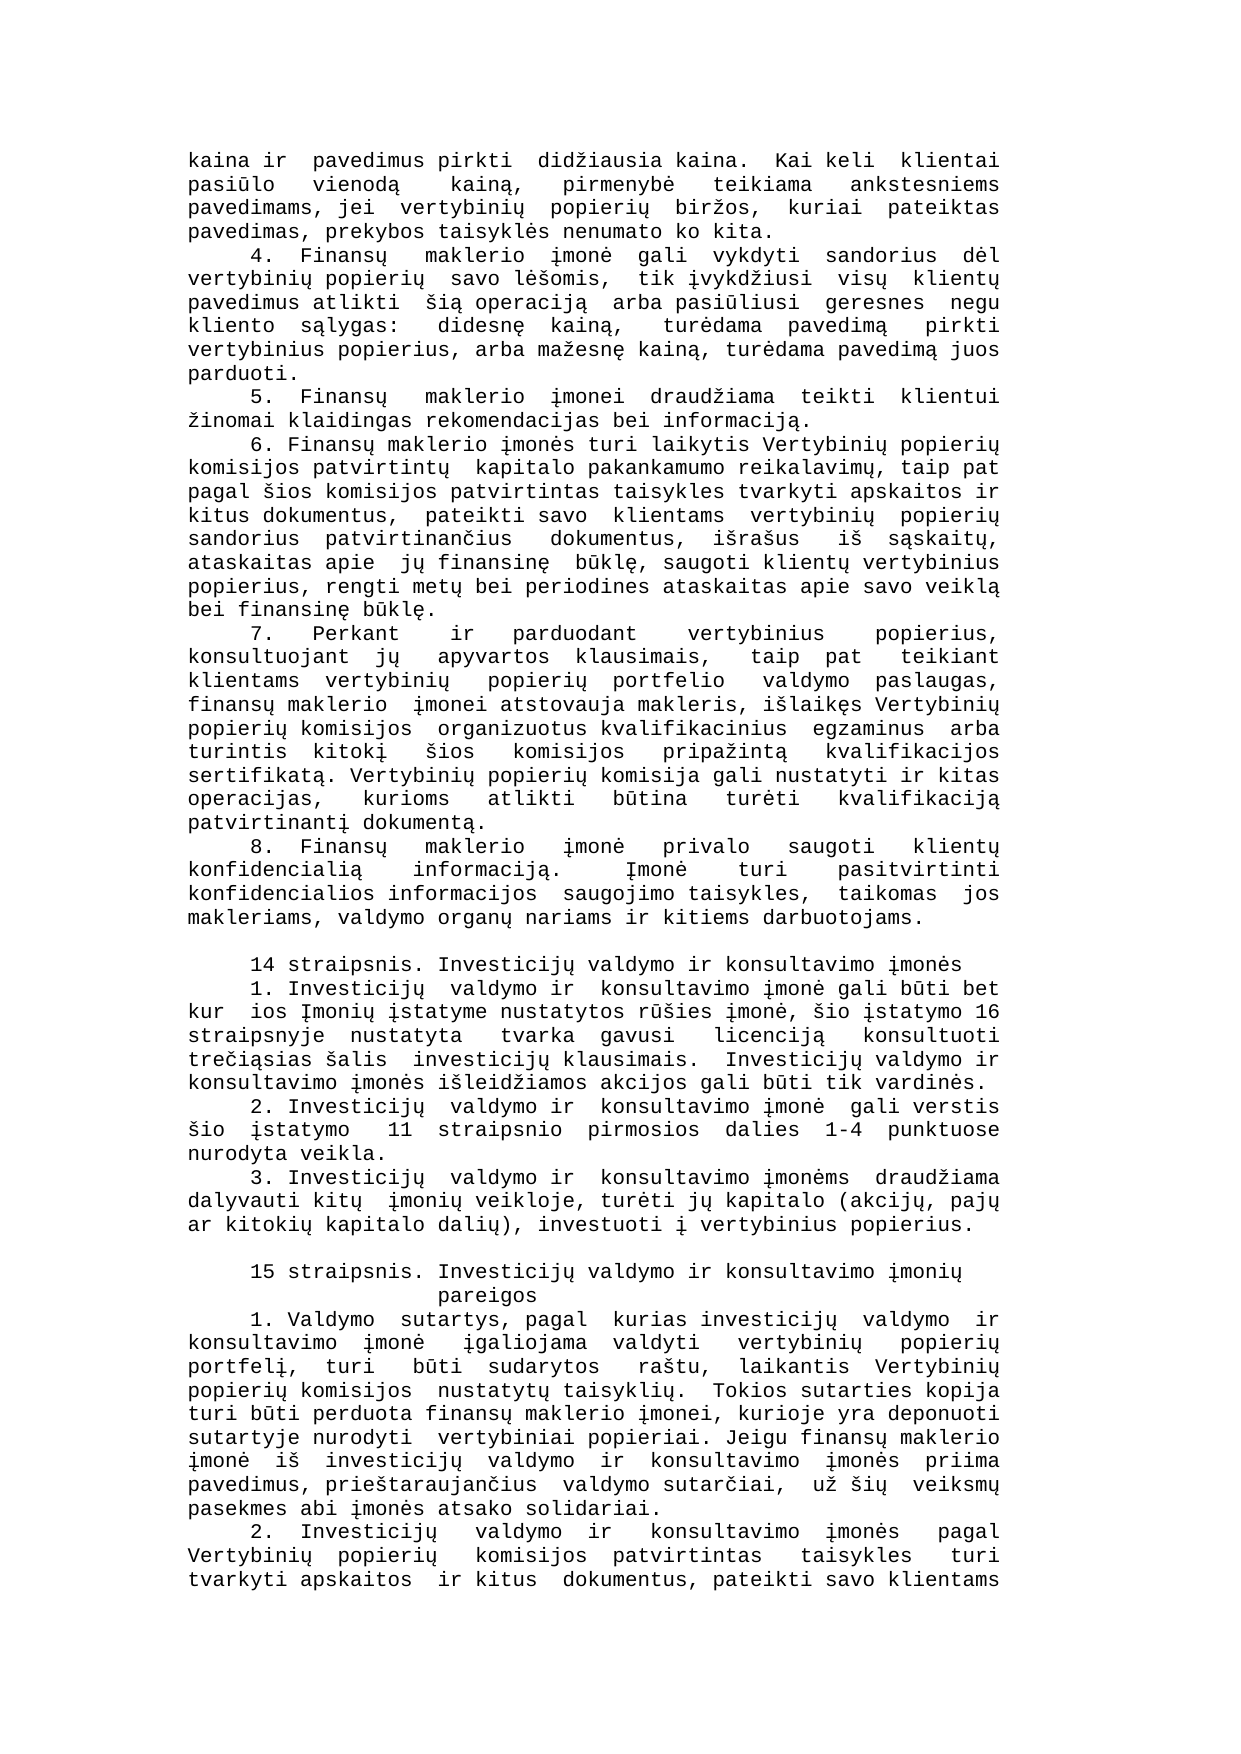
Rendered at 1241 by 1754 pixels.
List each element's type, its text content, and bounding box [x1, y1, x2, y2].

text sutartyje nurodyti vertybiniai popieriai. Jeigu finansų maklerio [187, 1427, 1053, 1451]
text pasekmes abi įmonės atsako solidariai. [187, 1498, 1053, 1521]
text popierių komisijos organizuotus kvalifikacinius egzaminus arba [187, 717, 1053, 741]
text dalyvauti kitų įmonių veikloje, turėti jų kapitalo (akcijų, pajų [187, 1190, 1053, 1214]
text žinomai klaidingas rekomendacijas bei informaciją. [187, 410, 1053, 434]
text finansų maklerio įmonei atstovauja makleris, išlaikęs Vertybinių [187, 694, 1053, 717]
text 3. Investicijų valdymo ir konsultavimo įmonėms draudžiama [187, 1167, 1053, 1190]
text konfidencialią informaciją. Įmonė turi pasitvirtinti [187, 859, 1053, 883]
text konsultuojant jų apyvartos klausimais, taip pat teikiant [187, 647, 1053, 670]
text 2. Investicijų valdymo ir konsultavimo įmonės pagal [187, 1521, 1053, 1545]
text patvirtinantį dokumentą. [187, 812, 1053, 836]
text pavedimas, prekybos taisyklės nenumato ko kita. [187, 221, 1053, 244]
text 2. Investicijų valdymo ir konsultavimo įmonė gali verstis [187, 1096, 1053, 1119]
text popierius, rengti metų bei periodines ataskaitas apie savo veiklą [187, 576, 1053, 599]
text 4. Finansų maklerio įmonė gali vykdyti sandorius dėl [187, 244, 1053, 268]
text ataskaitas apie jų finansinę būklę, saugoti klientų vertybinius [187, 552, 1053, 576]
text pareigos [187, 1285, 1053, 1309]
text klientams vertybinių popierių portfelio valdymo paslaugas, [187, 670, 1053, 694]
text 7. Perkant ir parduodant vertybinius popierius, [187, 623, 1053, 647]
text konsultavimo įmonė įgaliojama valdyti vertybinių popierių [187, 1332, 1053, 1356]
text operacijas, kurioms atlikti būtina turėti kvalifikaciją [187, 788, 1053, 812]
text konfidencialios informacijos saugojimo taisykles, taikomas jos [187, 883, 1053, 907]
text 8. Finansų maklerio įmonė privalo saugoti klientų [187, 836, 1053, 859]
text vertybinių popierių savo lėšomis, tik įvykdžiusi visų klientų [187, 268, 1053, 292]
text 1. Valdymo sutartys, pagal kurias investicijų valdymo ir [187, 1309, 1053, 1332]
text kitus dokumentus, pateikti savo klientams vertybinių popierių [187, 505, 1053, 528]
text trečiąsias šalis investicijų klausimais. Investicijų valdymo ir [187, 1048, 1053, 1072]
text pavedimus, prieštaraujančius valdymo sutarčiai, už šių veiksmų [187, 1474, 1053, 1498]
text 5. Finansų maklerio įmonei draudžiama teikti klientui [187, 386, 1053, 410]
text konsultavimo įmonės išleidžiamos akcijos gali būti tik vardinės. [187, 1072, 1053, 1096]
text Vertybinių popierių komisijos patvirtintas taisykles turi [187, 1545, 1053, 1569]
text pavedimams, jei vertybinių popierių biržos, kuriai pateiktas [187, 197, 1053, 221]
text sertifikatą. Vertybinių popierių komisija gali nustatyti ir kitas [187, 765, 1053, 788]
text bei finansinę būklę. [187, 599, 1053, 623]
text portfelį, turi būti sudarytos raštu, laikantis Vertybinių [187, 1356, 1053, 1379]
text turi būti perduota finansų maklerio įmonei, kurioje yra deponuoti [187, 1403, 1053, 1427]
text sandorius patvirtinančius dokumentus, išrašus iš sąskaitų, [187, 528, 1053, 552]
text kliento sąlygas: didesnę kainą, turėdama pavedimą pirkti [187, 316, 1053, 339]
text popierių komisijos nustatytų taisyklių. Tokios sutarties kopija [187, 1379, 1053, 1403]
text pasiūlo vienodą kainą, pirmenybė teikiama ankstesniems [187, 174, 1053, 197]
text 6. Finansų maklerio įmonės turi laikytis Vertybinių popierių [187, 434, 1053, 457]
text pagal šios komisijos patvirtintas taisykles tvarkyti apskaitos ir [187, 481, 1053, 505]
text 1. Investicijų valdymo ir konsultavimo įmonė gali būti bet [187, 978, 1053, 1001]
text parduoti. [187, 363, 1053, 386]
text komisijos patvirtintų kapitalo pakankamumo reikalavimų, taip pat [187, 457, 1053, 481]
text turintis kitokį šios komisijos pripažintą kvalifikacijos [187, 741, 1053, 765]
text kaina ir pavedimus pirkti didžiausia kaina. Kai keli klientai [187, 150, 1053, 174]
text kur ios Įmonių įstatyme nustatytos rūšies įmonė, šio įstatymo 16 [187, 1001, 1053, 1025]
text šio įstatymo 11 straipsnio pirmosios dalies 1-4 punktuose [187, 1119, 1053, 1143]
text įmonė iš investicijų valdymo ir konsultavimo įmonės priima [187, 1451, 1053, 1474]
text tvarkyti apskaitos ir kitus dokumentus, pateikti savo klientams [187, 1569, 1053, 1592]
text pavedimus atlikti šią operaciją arba pasiūliusi geresnes negu [187, 292, 1053, 316]
text makleriams, valdymo organų nariams ir kitiems darbuotojams. [187, 907, 1053, 930]
text straipsnyje nustatyta tvarka gavusi licenciją konsultuoti [187, 1025, 1053, 1048]
text ar kitokių kapitalo dalių), investuoti į vertybinius popierius. [187, 1214, 1053, 1238]
text vertybinius popierius, arba mažesnę kainą, turėdama pavedimą juos [187, 339, 1053, 363]
text 15 straipsnis. Investicijų valdymo ir konsultavimo įmonių [187, 1261, 1053, 1285]
text 14 straipsnis. Investicijų valdymo ir konsultavimo įmonės [187, 954, 1053, 978]
text nurodyta veikla. [187, 1143, 1053, 1167]
